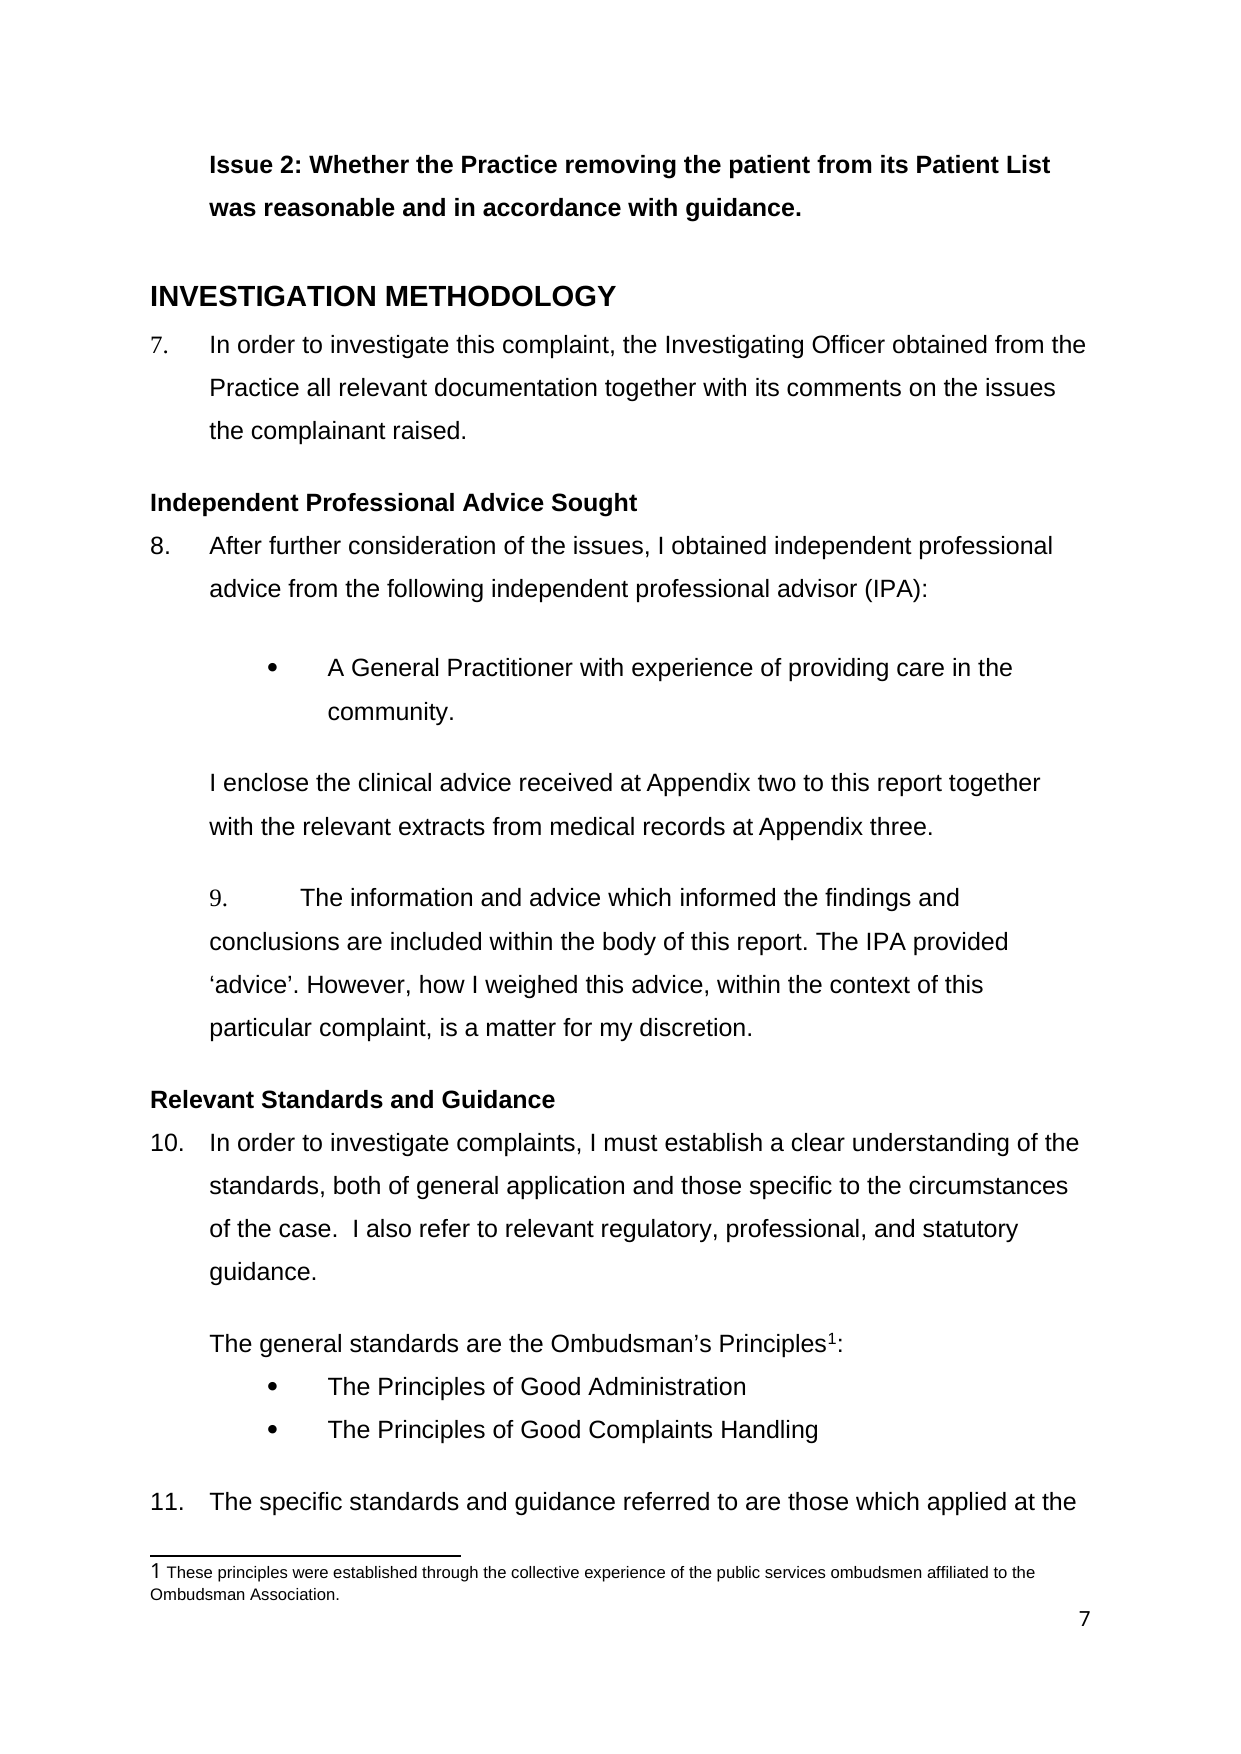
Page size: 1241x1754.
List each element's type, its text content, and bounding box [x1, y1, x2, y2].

text Relevant Standards and Guidance [150, 1085, 1090, 1113]
text INVESTIGATION METHODOLOGY [150, 279, 1090, 313]
list The specific standards and guidance referred to are those which applied at the [150, 1487, 1090, 1516]
list After further consideration of the issues, I obtained independent professional advice from the following independent professional advisor (IPA): [150, 531, 1090, 603]
list The Principles of Good Complaints Handling [268, 1415, 1090, 1444]
list In order to investigate this complaint, the Investigating Officer obtained from the Practice all relevant documentation together with its comments on the issues the complainant raised. [150, 330, 1090, 445]
list I enclose the clinical advice received at Appendix two to this report together with the relevant extracts from medical records at Appendix three. [150, 768, 1090, 840]
list The information and advice which informed the findings and conclusions are included within the body of this report. The IPA provided ‘advice’. However, how I weighed this advice, within the context of this particular complaint, is a matter for my discretion. [209, 883, 1090, 1042]
text These principles were established through the collective experience of the public services ombudsmen affiliated to the Ombudsman Association. [150, 1556, 1090, 1604]
list A General Practitioner with experience of providing care in the community. [268, 653, 1090, 725]
text Issue 2: Whether the Practice removing the patient from its Patient List was reasonable and in accordance with guidance. [150, 150, 1090, 222]
list In order to investigate complaints, I must establish a clear understanding of the standards, both of general application and those specific to the circumstances of the case. I also refer to relevant regulatory, professional, and statutory guidance. [150, 1128, 1090, 1286]
text Independent Professional Advice Sought [150, 488, 1090, 517]
text The general standards are the Ombudsman’s Principles: [150, 1329, 1090, 1358]
list The Principles of Good Administration [268, 1372, 1090, 1401]
